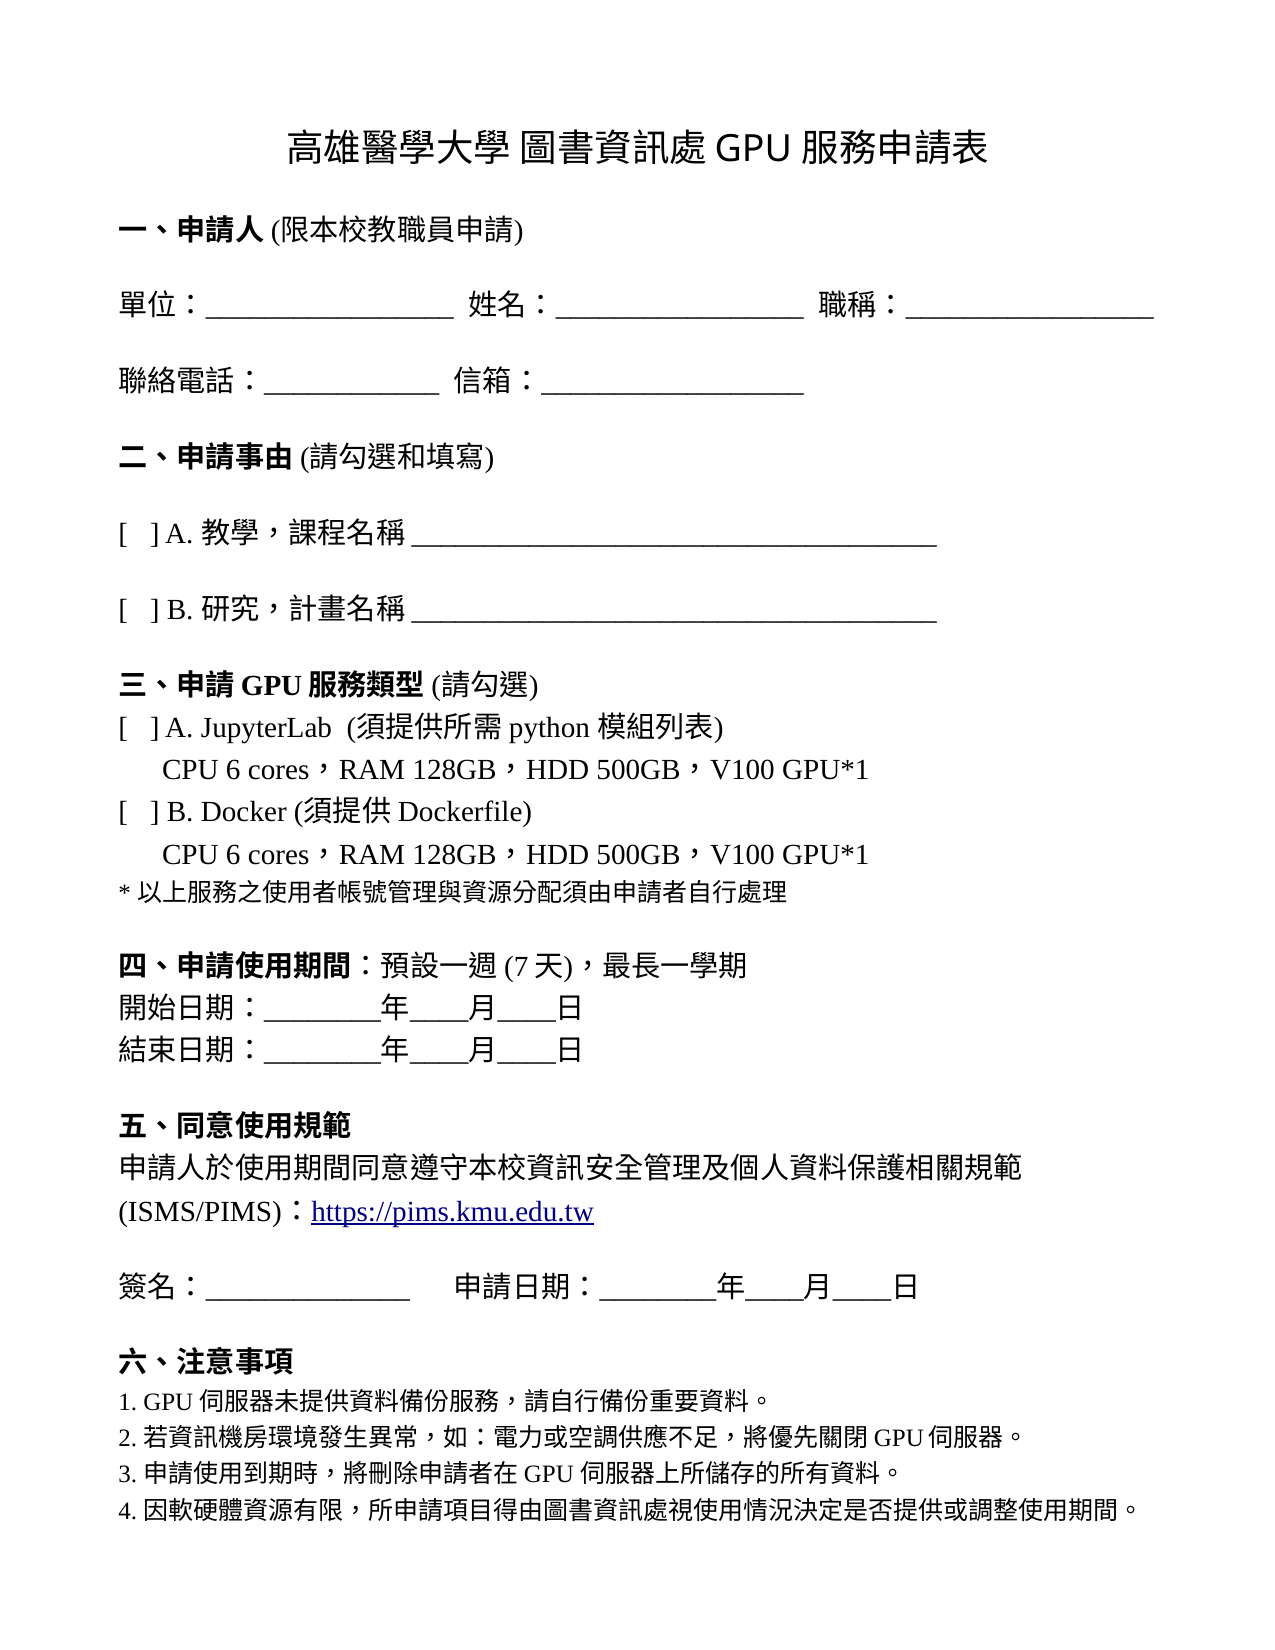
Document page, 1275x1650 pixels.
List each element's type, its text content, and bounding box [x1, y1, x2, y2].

text 4. 因軟硬體資源有限，所申請項目得由圖書資訊處視使用情況決定是否提供或調整使用期間。 [118, 1490, 1157, 1526]
text 高雄醫學大學 圖書資訊處GPU 服務申請表 [118, 118, 1157, 173]
text 申請人於使用期間同意遵守本校資訊安全管理及個人資料保護相關規範 (ISMS/PIMS)：https://pims.kmu.edu.tw [118, 1145, 1157, 1230]
text 1. GPU 伺服器未提供資料備份服務，請自行備份重要資料。 [118, 1381, 1157, 1418]
text CPU 6 cores，RAM 128GB，HDD 500GB，V100 GPU*1 [118, 746, 1157, 788]
text 2. 若資訊機房環境發生異常，如：電力或空調供應不足，將優先關閉 GPU伺服器。 [118, 1418, 1157, 1454]
text CPU 6 cores，RAM 128GB，HDD 500GB，V100 GPU*1 [118, 830, 1157, 873]
text 3. 申請使用到期時，將刪除申請者在 GPU 伺服器上所儲存的所有資料。 [118, 1454, 1157, 1490]
text 一、申請人 (限本校教職員申請) [118, 206, 1157, 248]
text [ ] B. Docker (須提供 Dockerfile) [118, 788, 1157, 830]
text [ ] A. JupyterLab (須提供所需 python 模組列表) [118, 703, 1157, 746]
text 簽名：______________ 申請日期：________年____月____日 [118, 1263, 1157, 1306]
text [ ] B. 研究，計畫名稱 ____________________________________ [118, 585, 1157, 628]
text 六、注意事項 [118, 1339, 1157, 1381]
text 開始日期：________年____月____日 [118, 985, 1157, 1027]
text 單位：_________________ 姓名：_________________ 職稱：_________________ [118, 282, 1157, 324]
text 結束日期：________年____月____日 [118, 1027, 1157, 1069]
text 五、同意使用規範 [118, 1103, 1157, 1145]
text 二、申請事由 (請勾選和填寫) [118, 434, 1157, 476]
text [ ] A. 教學，課程名稱 ____________________________________ [118, 509, 1157, 552]
text 四、申請使用期間：預設一週 (7天)，最長一學期 [118, 942, 1157, 985]
text 三、申請GPU服務類型 (請勾選) [118, 661, 1157, 703]
text 聯絡電話：____________ 信箱：__________________ [118, 358, 1157, 400]
text * 以上服務之使用者帳號管理與資源分配須由申請者自行處理 [118, 873, 1157, 909]
